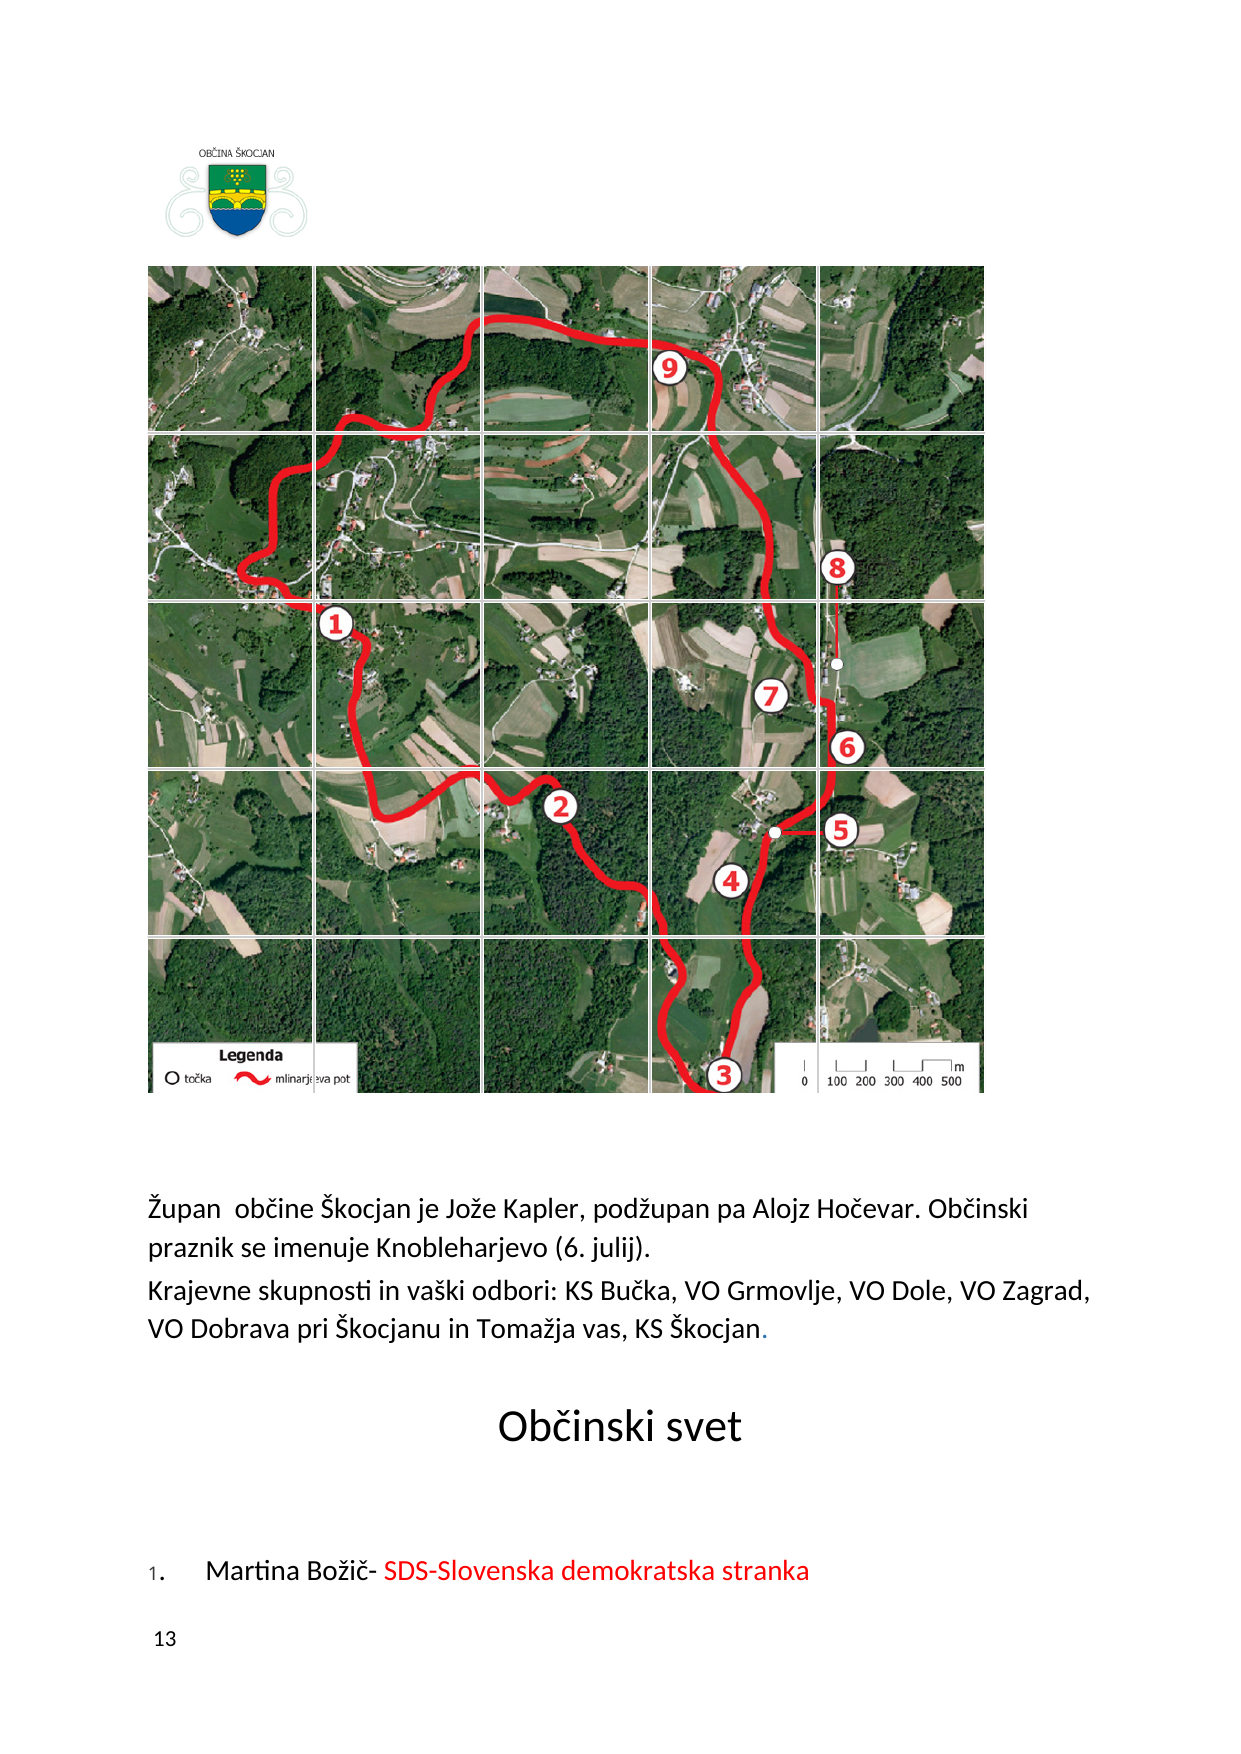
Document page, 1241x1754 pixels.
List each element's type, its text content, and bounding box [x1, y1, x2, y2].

subtitle Župan občine Škocjan je Jože Kapler, podžupan pa Alojz Hočevar. Občinski praznik se imenuje Knobleharjevo (6. julij). [148, 1191, 1093, 1265]
subtitle Krajevne skupnosti in vaški odbori: KS Bučka, VO Grmovlje, VO Dole, VO Zagrad, VO Dobrava pri Škocjanu in Tomažja vas, KS Škocjan. [148, 1272, 1093, 1346]
picture [147, 266, 985, 1090]
subtitle Občinski svet [148, 1397, 1093, 1453]
text 1. Martina Božič- SDS-Slovenska demokratska stranka [148, 1552, 1093, 1588]
picture [147, 147, 327, 264]
